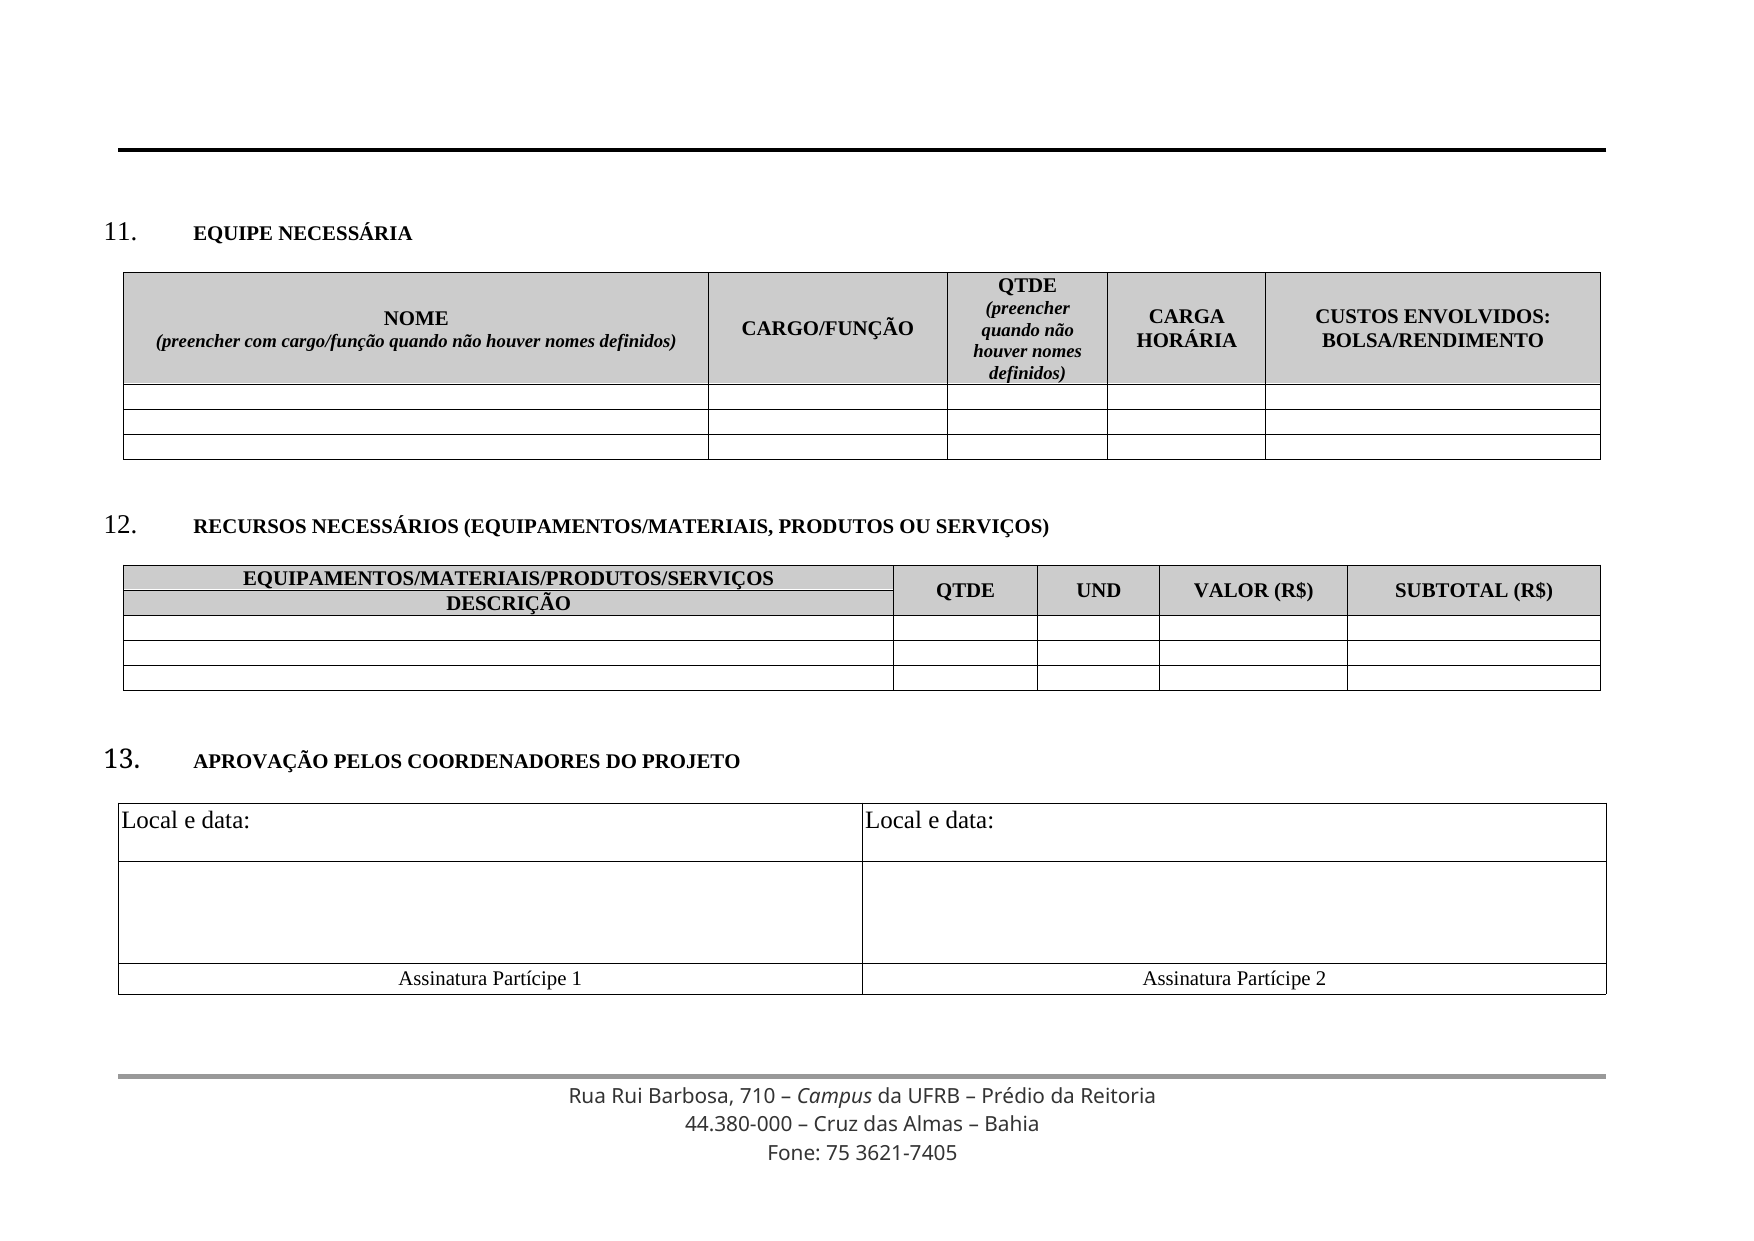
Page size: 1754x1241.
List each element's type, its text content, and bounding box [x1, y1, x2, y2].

table_cell [863, 862, 1606, 963]
table_cell DESCRIÇÃO [124, 591, 893, 615]
table_cell [709, 385, 947, 408]
table_cell [948, 385, 1107, 408]
table_cell [1266, 385, 1600, 408]
table_cell [894, 641, 1037, 665]
table_header EQUIPAMENTOS/MATERIAIS/PRODUTOS/SERVIÇOS [124, 566, 893, 589]
table_cell [124, 385, 708, 408]
list APROVAÇÃO PELOS COORDENADORES DO PROJETO [103, 739, 1606, 776]
table_cell [1266, 410, 1600, 434]
table_cell [1266, 435, 1600, 459]
table_header QTDE (preencher quando não houver nomes definidos) [948, 273, 1107, 383]
list EQUIPE NECESSÁRIA [103, 216, 1606, 247]
table_cell [1348, 616, 1600, 640]
table_header Local e data: [863, 804, 1606, 861]
table_header NOME (preencher com cargo/função quando não houver nomes definidos) [124, 273, 708, 383]
list RECURSOS NECESSÁRIOS (EQUIPAMENTOS/MATERIAIS, PRODUTOS OU SERVIÇOS) [103, 508, 1606, 539]
table_cell Assinatura Partícipe 1 [119, 964, 862, 994]
table_cell [1160, 666, 1347, 690]
table_cell [709, 410, 947, 434]
table_cell [1348, 666, 1600, 690]
table_cell [124, 410, 708, 434]
table_cell [1038, 666, 1159, 690]
table_header Local e data: [119, 804, 862, 861]
table_cell [1108, 410, 1265, 434]
table_header CARGO/FUNÇÃO [709, 273, 947, 383]
table_cell [948, 435, 1107, 459]
table_cell [1160, 616, 1347, 640]
table_cell [894, 666, 1037, 690]
table_cell [1160, 641, 1347, 665]
table_cell [124, 435, 708, 459]
table_header SUBTOTAL (R$) [1348, 566, 1600, 615]
table_header VALOR (R$) [1160, 566, 1347, 615]
table_cell [1108, 435, 1265, 459]
table_header QTDE [894, 566, 1037, 615]
table_header CARGA HORÁRIA [1108, 273, 1265, 383]
table_cell [119, 862, 862, 963]
table_cell [1348, 641, 1600, 665]
table_cell [948, 410, 1107, 434]
table_cell [1038, 641, 1159, 665]
table_cell [124, 616, 893, 640]
table_cell [124, 666, 893, 690]
table_cell [709, 435, 947, 459]
table_cell [124, 641, 893, 665]
table_cell Assinatura Partícipe 2 [863, 964, 1606, 994]
table_cell [1108, 385, 1265, 408]
table_cell [1038, 616, 1159, 640]
table_header UND [1038, 566, 1159, 615]
table_header CUSTOS ENVOLVIDOS: BOLSA/RENDIMENTO [1266, 273, 1600, 383]
table_cell [894, 616, 1037, 640]
